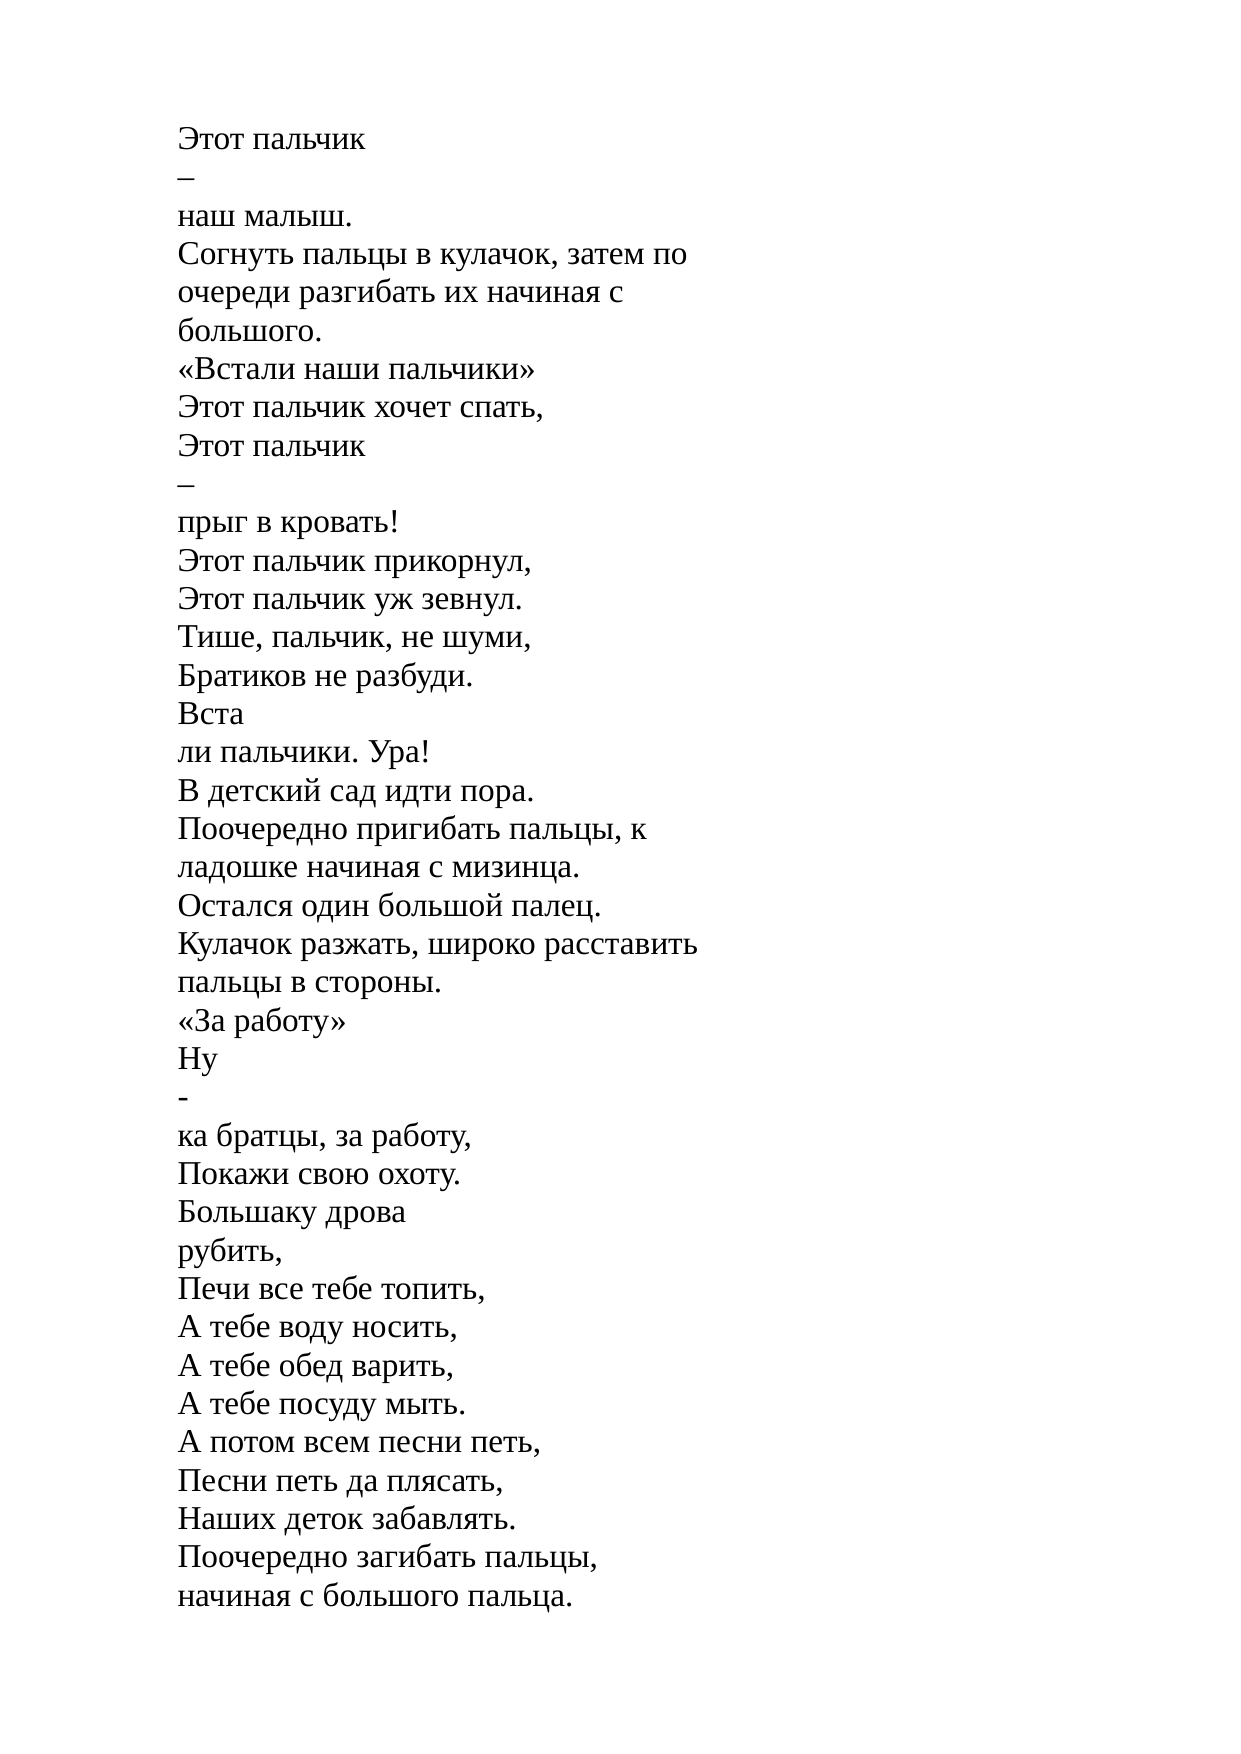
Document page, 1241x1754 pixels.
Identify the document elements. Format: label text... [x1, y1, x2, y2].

text ка братцы, за работу, [177, 1115, 1152, 1153]
text очереди разгибать их начиная с [177, 271, 1152, 310]
text наш малыш. [177, 195, 1152, 233]
text Этот пальчик хочет спать, [177, 386, 1152, 425]
text Песни петь да плясать, [177, 1460, 1152, 1498]
text ли пальчики. Ура! [177, 731, 1152, 770]
text Наших деток забавлять. [177, 1498, 1152, 1536]
text начиная с большого пальца. [177, 1575, 1152, 1613]
text Поочередно загибать пальцы, [177, 1536, 1152, 1575]
text А тебе обед варить, [177, 1345, 1152, 1383]
text Этот пальчик уж зевнул. [177, 578, 1152, 616]
text рубить, [177, 1230, 1152, 1268]
text ладошке начиная с мизинца. [177, 846, 1152, 885]
text «За работу» [177, 1000, 1152, 1038]
text Ну [177, 1038, 1152, 1076]
text пальцы в стороны. [177, 961, 1152, 1000]
text Этот пальчик [177, 118, 1152, 156]
text Тише, пальчик, не шуми, [177, 616, 1152, 655]
text А потом всем песни петь, [177, 1421, 1152, 1460]
text Большаку дрова [177, 1191, 1152, 1230]
text Этот пальчик прикорнул, [177, 540, 1152, 578]
text – [177, 463, 1152, 501]
text - [177, 1076, 1152, 1115]
text В детский сад идти пора. [177, 770, 1152, 808]
text Согнуть пальцы в кулачок, затем по [177, 233, 1152, 271]
text Печи все тебе топить, [177, 1268, 1152, 1306]
text большого. [177, 310, 1152, 348]
text А тебе воду носить, [177, 1306, 1152, 1345]
text прыг в кровать! [177, 501, 1152, 540]
text Остался один большой палец. [177, 885, 1152, 923]
text Кулачок разжать, широко расставить [177, 923, 1152, 961]
text Вста [177, 693, 1152, 731]
text – [177, 156, 1152, 195]
text Покажи свою охоту. [177, 1153, 1152, 1191]
text «Встали наши пальчики» [177, 348, 1152, 386]
text Поочередно пригибать пальцы, к [177, 808, 1152, 846]
text А тебе посуду мыть. [177, 1383, 1152, 1421]
text Этот пальчик [177, 425, 1152, 463]
text Братиков не разбуди. [177, 655, 1152, 693]
